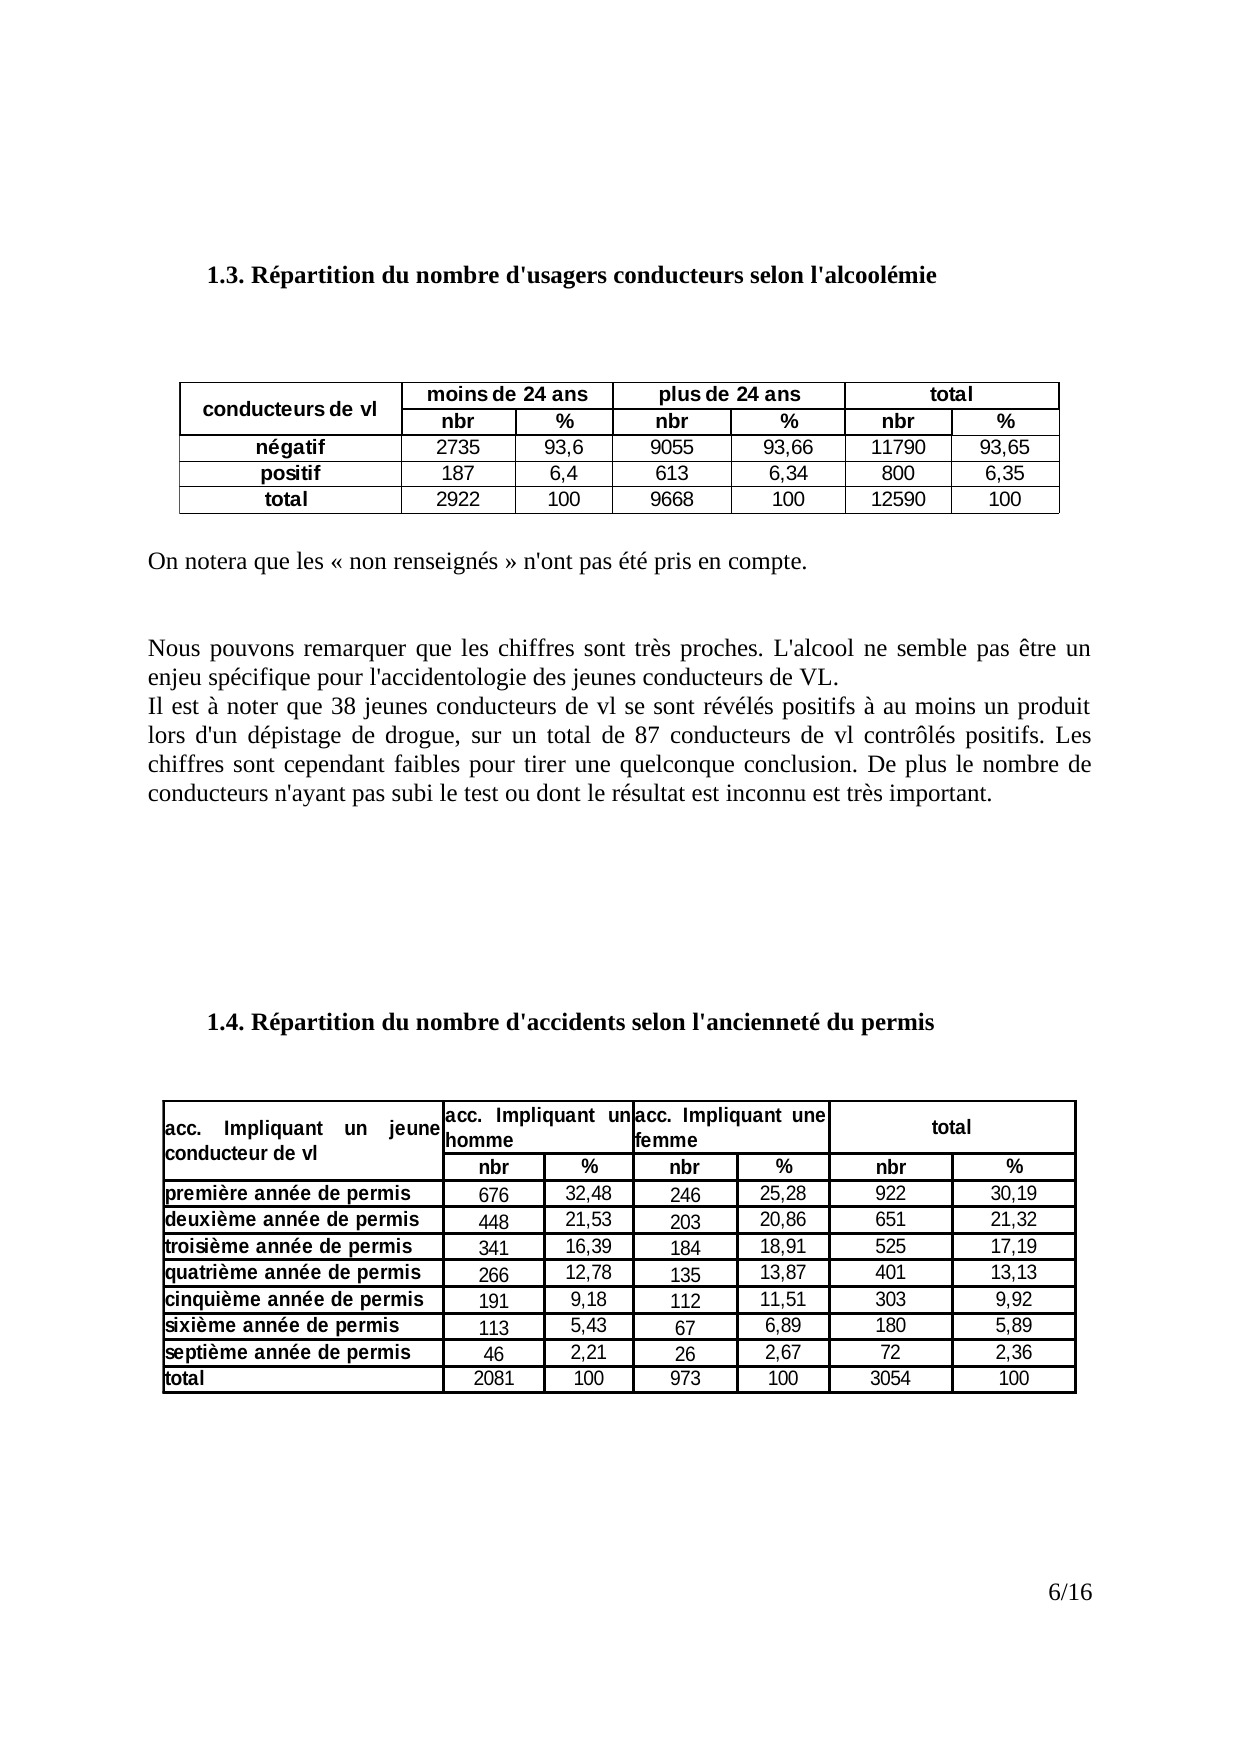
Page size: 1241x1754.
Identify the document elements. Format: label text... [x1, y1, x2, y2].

text Il est à noter que 38 jeunes conducteurs de vl se sont révélés positifs à au moins un produit lors d'un dépistage de drogue, sur un total de 87 conducteurs de vl contrôlés positifs. Les chiffres sont cependant faibles pour tirer une quelconque conclusion. De plus le nombre de conducteurs n'ayant pas subi le test ou dont le résultat est inconnu est très important. [148, 691, 1092, 807]
text On notera que les « non renseignés » n'ont pas été pris en compte. [148, 546, 1092, 575]
subtitle 1.4. Répartition du nombre d'accidents selon l'ancienneté du permis [177, 1007, 1092, 1036]
subtitle 1.3. Répartition du nombre d'usagers conducteurs selon l'alcoolémie [177, 260, 1092, 289]
text Nous pouvons remarquer que les chiffres sont très proches. L'alcool ne semble pas être un enjeu spécifique pour l'accidentologie des jeunes conducteurs de VL. [148, 633, 1092, 691]
